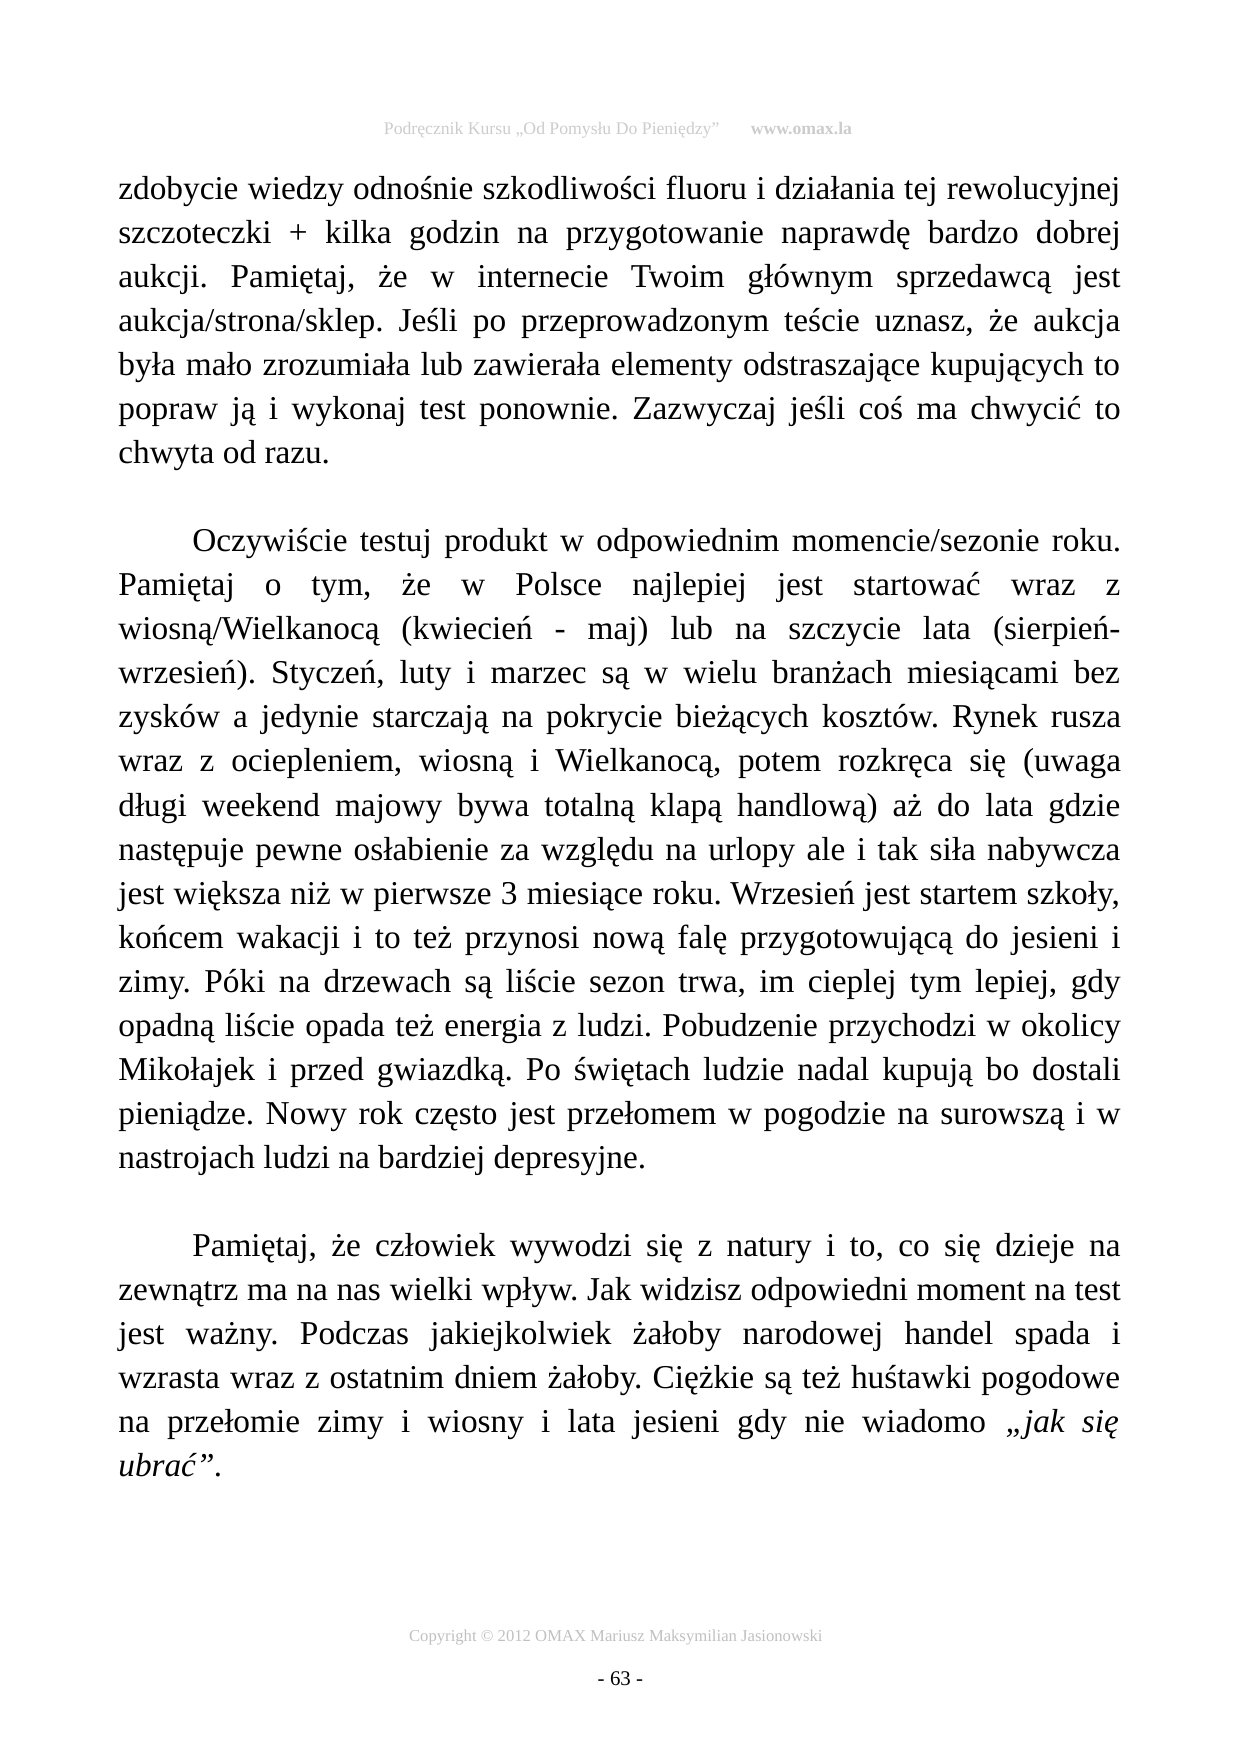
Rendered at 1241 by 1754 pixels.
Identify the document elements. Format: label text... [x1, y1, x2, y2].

text zdobycie wiedzy odnośnie szkodliwości fluoru i działania tej rewolucyjnej szczoteczki + kilka godzin na przygotowanie naprawdę bardzo dobrej aukcji. Pamiętaj, że w internecie Twoim głównym sprzedawcą jest aukcja/strona/sklep. Jeśli po przeprowadzonym teście uznasz, że aukcja była mało zrozumiała lub zawierała elementy odstraszające kupujących to popraw ją i wykonaj test ponownie. Zazwyczaj jeśli coś ma chwycić to chwyta od razu. [118, 168, 1122, 471]
text Pamiętaj, że człowiek wywodzi się z natury i to, co się dzieje na zewnątrz ma na nas wielki wpływ. Jak widzisz odpowiedni moment na test jest ważny. Podczas jakiejkolwiek żałoby narodowej handel spada i wzrasta wraz z ostatnim dniem żałoby. Ciężkie są też huśtawki pogodowe na przełomie zimy i wiosny i lata jesieni gdy nie wiadomo „jak się ubrać”. [118, 1225, 1122, 1484]
text Oczywiście testuj produkt w odpowiednim momencie/sezonie roku. Pamiętaj o tym, że w Polsce najlepiej jest startować wraz z wiosną/Wielkanocą (kwiecień - maj) lub na szczycie lata (sierpień-wrzesień). Styczeń, luty i marzec są w wielu branżach miesiącami bez zysków a jedynie starczają na pokrycie bieżących kosztów. Rynek rusza wraz z ociepleniem, wiosną i Wielkanocą, potem rozkręca się (uwaga długi weekend majowy bywa totalną klapą handlową) aż do lata gdzie następuje pewne osłabienie za względu na urlopy ale i tak siła nabywcza jest większa niż w pierwsze 3 miesiące roku. Wrzesień jest startem szkoły, końcem wakacji i to też przynosi nową falę przygotowującą do jesieni i zimy. Póki na drzewach są liście sezon trwa, im cieplej tym lepiej, gdy opadną liście opada też energia z ludzi. Pobudzenie przychodzi w okolicy Mikołajek i przed gwiazdką. Po świętach ludzie nadal kupują bo dostali pieniądze. Nowy rok często jest przełomem w pogodzie na surowszą i w nastrojach ludzi na bardziej depresyjne. [118, 520, 1122, 1176]
